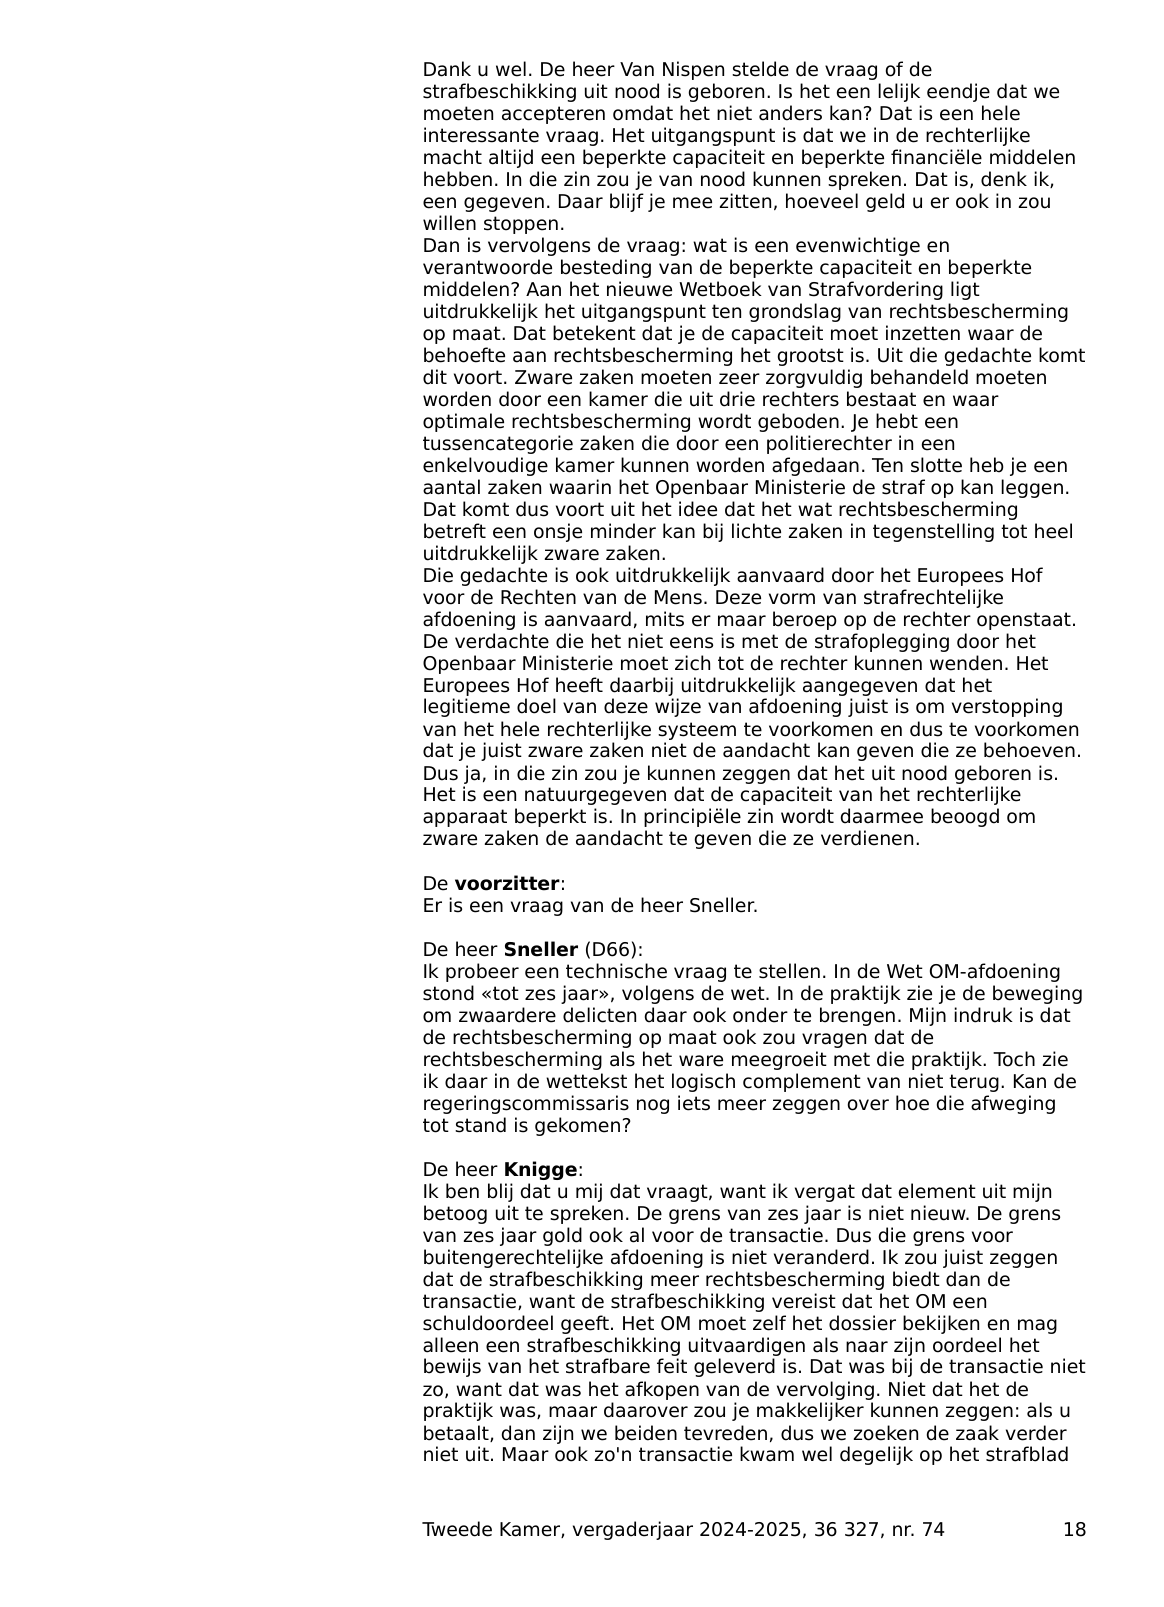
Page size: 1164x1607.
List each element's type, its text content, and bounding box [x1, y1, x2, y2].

text Dan is vervolgens de vraag: wat is een evenwichtige en verantwoorde besteding van de beperkte capaciteit en beperkte middelen? Aan het nieuwe Wetboek van Strafvordering ligt uitdrukkelijk het uitgangspunt ten grondslag van rechtsbescherming op maat. Dat betekent dat je de capaciteit moet inzetten waar de behoefte aan rechtsbescherming het grootst is. Uit die gedachte komt dit voort. Zware zaken moeten zeer zorgvuldig behandeld moeten worden door een kamer die uit drie rechters bestaat en waar optimale rechtsbescherming wordt geboden. Je hebt een tussencategorie zaken die door een politierechter in een enkelvoudige kamer kunnen worden afgedaan. Ten slotte heb je een aantal zaken waarin het Openbaar Ministerie de straf op kan leggen. Dat komt dus voort uit het idee dat het wat rechtsbescherming betreft een onsje minder kan bij lichte zaken in tegenstelling tot heel uitdrukkelijk zware zaken. [422, 235, 1087, 564]
text Dank u wel. De heer Van Nispen stelde de vraag of de strafbeschikking uit nood is geboren. Is het een lelijk eendje dat we moeten accepteren omdat het niet anders kan? Dat is een hele interessante vraag. Het uitgangspunt is dat we in de rechterlijke macht altijd een beperkte capaciteit en beperkte financiële middelen hebben. In die zin zou je van nood kunnen spreken. Dat is, denk ik, een gegeven. Daar blijf je mee zitten, hoeveel geld u er ook in zou willen stoppen. [422, 59, 1087, 235]
text De voorzitter: [422, 872, 1087, 894]
text De heer Sneller (D66): [422, 939, 1087, 961]
text Ik probeer een technische vraag te stellen. In de Wet OM-afdoening stond «tot zes jaar», volgens de wet. In de praktijk zie je de beweging om zwaardere delicten daar ook onder te brengen. Mijn indruk is dat de rechtsbescherming op maat ook zou vragen dat de rechtsbescherming als het ware meegroeit met die praktijk. Toch zie ik daar in de wettekst het logisch complement van niet terug. Kan de regeringscommissaris nog iets meer zeggen over hoe die afweging tot stand is gekomen? [422, 961, 1087, 1136]
text Die gedachte is ook uitdrukkelijk aanvaard door het Europees Hof voor de Rechten van de Mens. Deze vorm van strafrechtelijke afdoening is aanvaard, mits er maar beroep op de rechter openstaat. De verdachte die het niet eens is met de strafoplegging door het Openbaar Ministerie moet zich tot de rechter kunnen wenden. Het Europees Hof heeft daarbij uitdrukkelijk aangegeven dat het legitieme doel van deze wijze van afdoening juist is om verstopping van het hele rechterlijke systeem te voorkomen en dus te voorkomen dat je juist zware zaken niet de aandacht kan geven die ze behoeven. [422, 564, 1087, 762]
text De heer Knigge: [422, 1159, 1087, 1181]
text Ik ben blij dat u mij dat vraagt, want ik vergat dat element uit mijn betoog uit te spreken. De grens van zes jaar is niet nieuw. De grens van zes jaar gold ook al voor de transactie. Dus die grens voor buitengerechtelijke afdoening is niet veranderd. Ik zou juist zeggen dat de strafbeschikking meer rechtsbescherming biedt dan de transactie, want de strafbeschikking vereist dat het OM een schuldoordeel geeft. Het OM moet zelf het dossier bekijken en mag alleen een strafbeschikking uitvaardigen als naar zijn oordeel het bewijs van het strafbare feit geleverd is. Dat was bij de transactie niet zo, want dat was het afkopen van de vervolging. Niet dat het de praktijk was, maar daarover zou je makkelijker kunnen zeggen: als u betaalt, dan zijn we beiden tevreden, dus we zoeken de zaak verder niet uit. Maar ook zo'n transactie kwam wel degelijk op het strafblad [422, 1181, 1087, 1466]
text Er is een vraag van de heer Sneller. [422, 894, 1087, 916]
text Dus ja, in die zin zou je kunnen zeggen dat het uit nood geboren is. Het is een natuurgegeven dat de capaciteit van het rechterlijke apparaat beperkt is. In principiële zin wordt daarmee beoogd om zware zaken de aandacht te geven die ze verdienen. [422, 762, 1087, 850]
